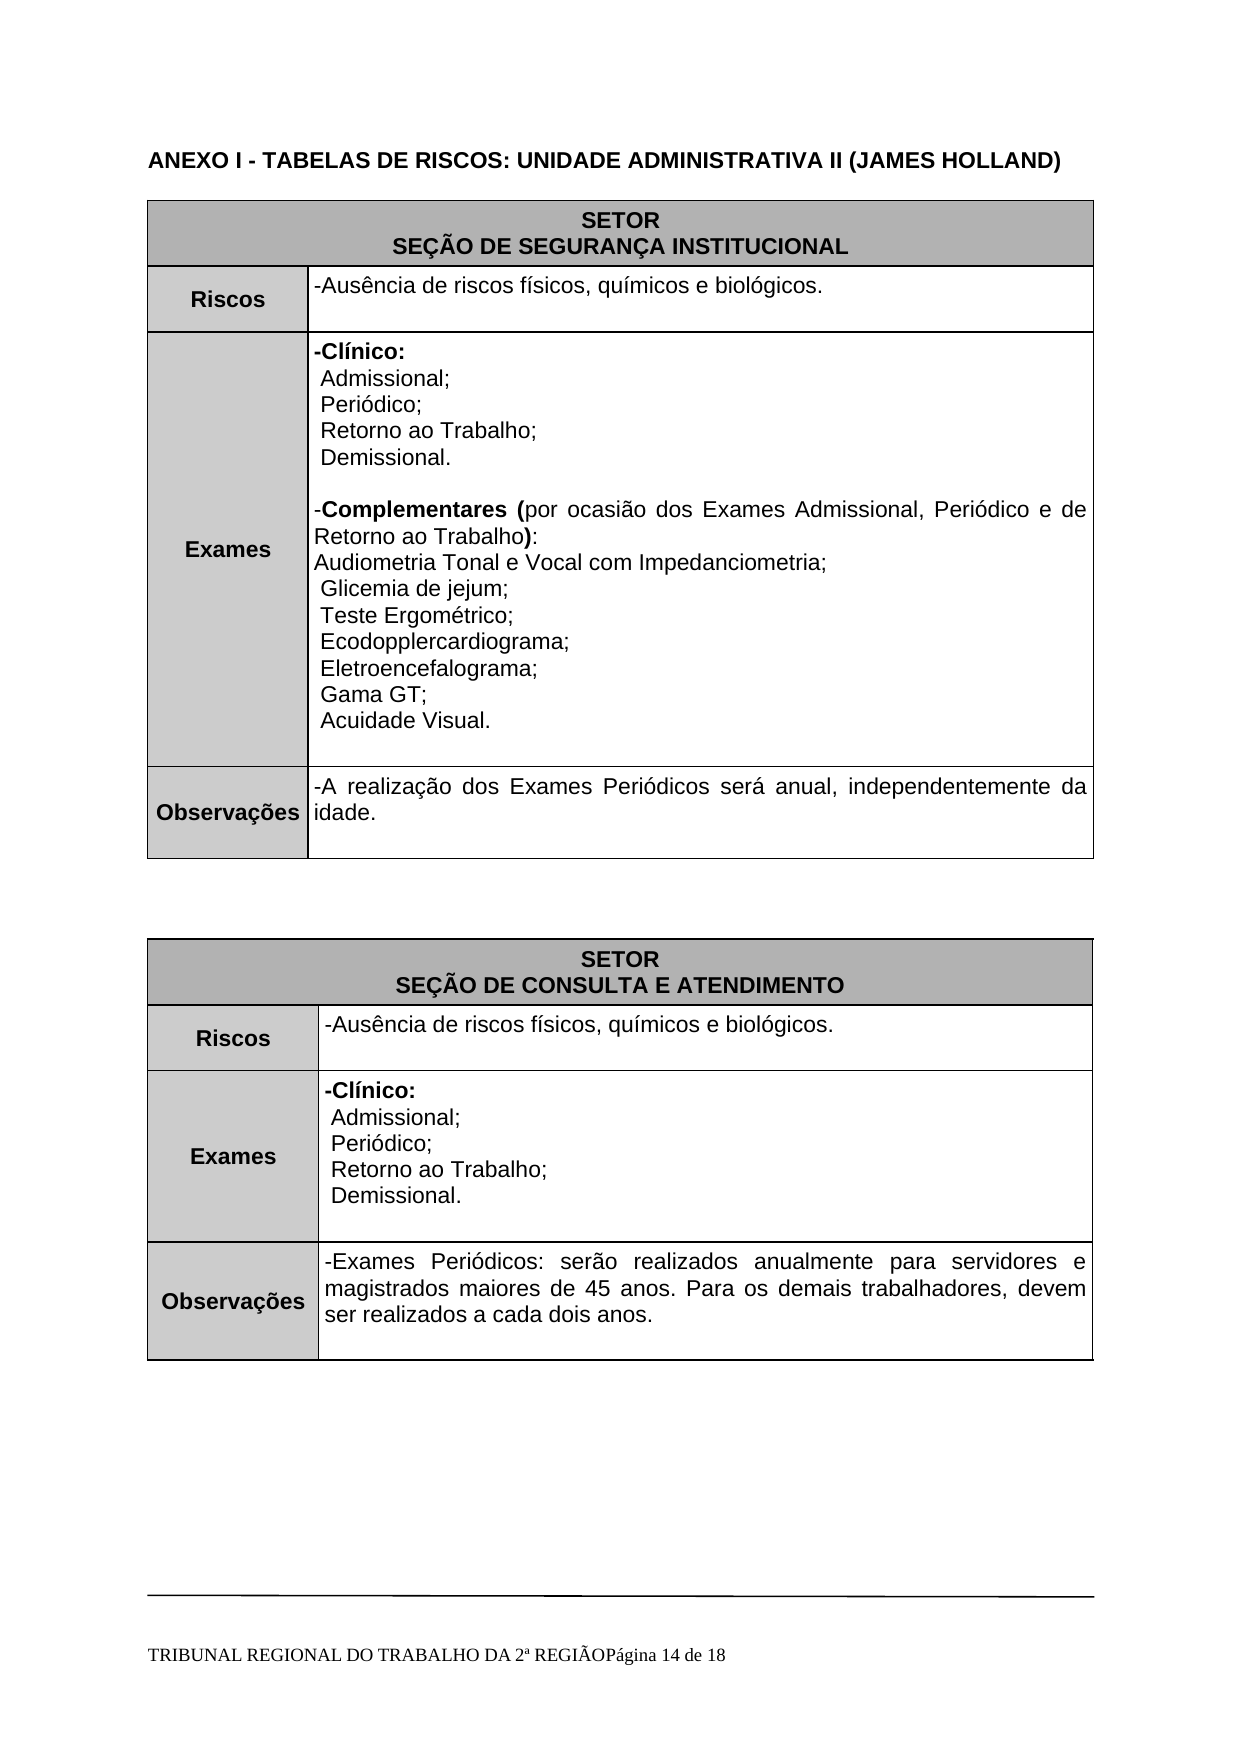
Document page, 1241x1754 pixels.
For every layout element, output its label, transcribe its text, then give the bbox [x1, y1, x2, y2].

table_cell -Ausência de riscos físicos, químicos e biológicos. [309, 267, 1093, 331]
table_cell Riscos [148, 267, 307, 331]
table_header SETOR SEÇÃO DE SEGURANÇA INSTITUCIONAL [148, 201, 1093, 265]
table_cell Riscos [148, 1006, 318, 1070]
table_cell -Clínico: Admissional; Periódico; Retorno ao Trabalho; Demissional. [319, 1071, 1092, 1241]
table_cell -Ausência de riscos físicos, químicos e biológicos. [319, 1006, 1092, 1070]
text ANEXO I - TABELAS DE RISCOS: UNIDADE ADMINISTRATIVA II (JAMES HOLLAND) [148, 147, 1093, 173]
table_cell Observações [148, 1243, 318, 1359]
table_cell -A realização dos Exames Periódicos será anual, independentemente da idade. [309, 767, 1093, 858]
table_header SETOR SEÇÃO DE CONSULTA E ATENDIMENTO [148, 940, 1092, 1004]
table_cell Exames [148, 1071, 318, 1241]
table_cell -Clínico: Admissional; Periódico; Retorno ao Trabalho; Demissional. -Complementares (por ocasião dos Exames Admissional, Periódico e de Retorno ao Trabalho): Audiometria Tonal e Vocal com Impedanciometria; Glicemia de jejum; Teste Ergométrico; Ecodopplercardiograma; Eletroencefalograma; Gama GT; Acuidade Visual. [309, 333, 1093, 766]
table_cell Exames [148, 333, 307, 766]
table_cell -Exames Periódicos: serão realizados anualmente para servidores e magistrados maiores de 45 anos. Para os demais trabalhadores, devem ser realizados a cada dois anos. [319, 1243, 1092, 1359]
table_cell Observações [148, 767, 307, 858]
